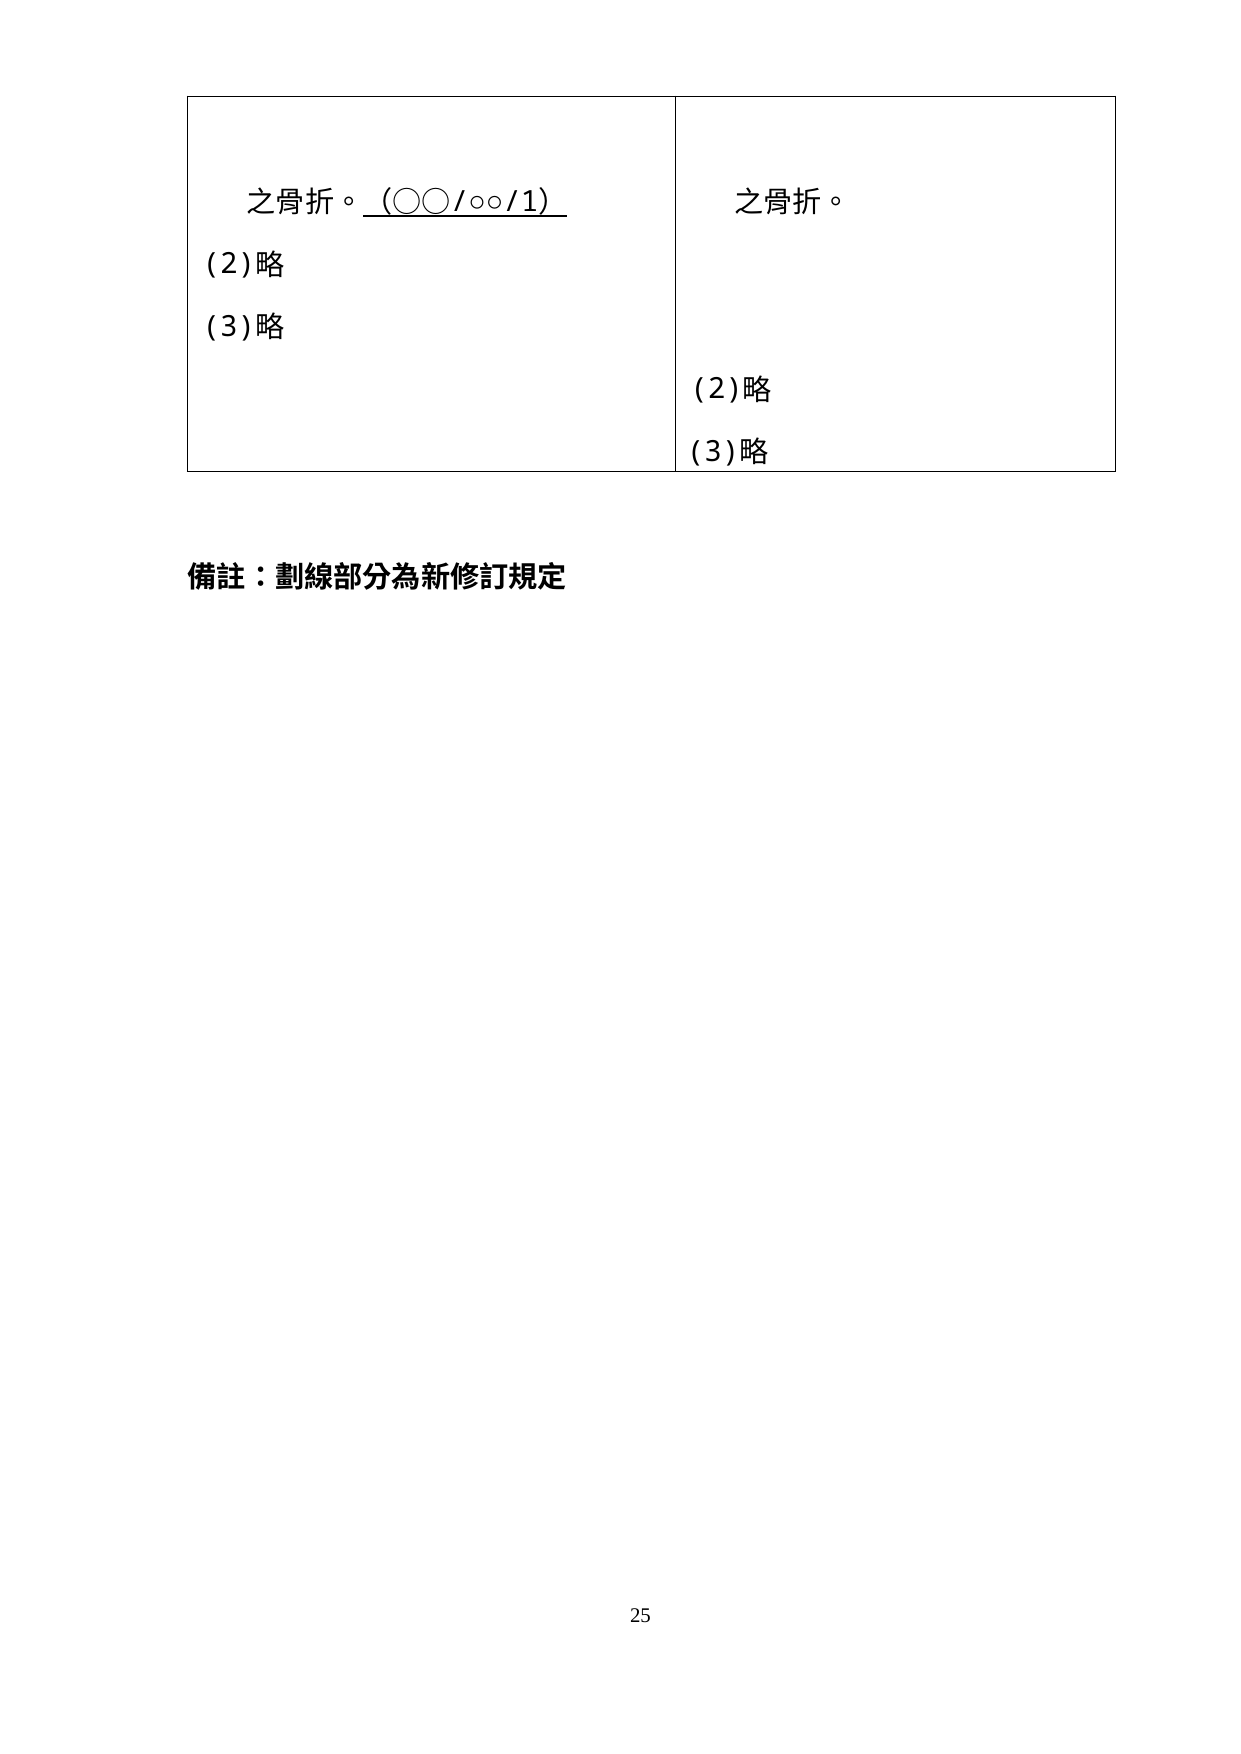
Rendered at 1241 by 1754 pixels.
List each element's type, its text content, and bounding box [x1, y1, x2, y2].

table_cell 之骨折。 (2)略 (3)略 [676, 97, 1115, 471]
table_cell 之骨折。（○○/○○/1） (2)略 (3)略 [188, 97, 675, 471]
text 備註：劃線部分為新修訂規定 [187, 533, 1093, 596]
